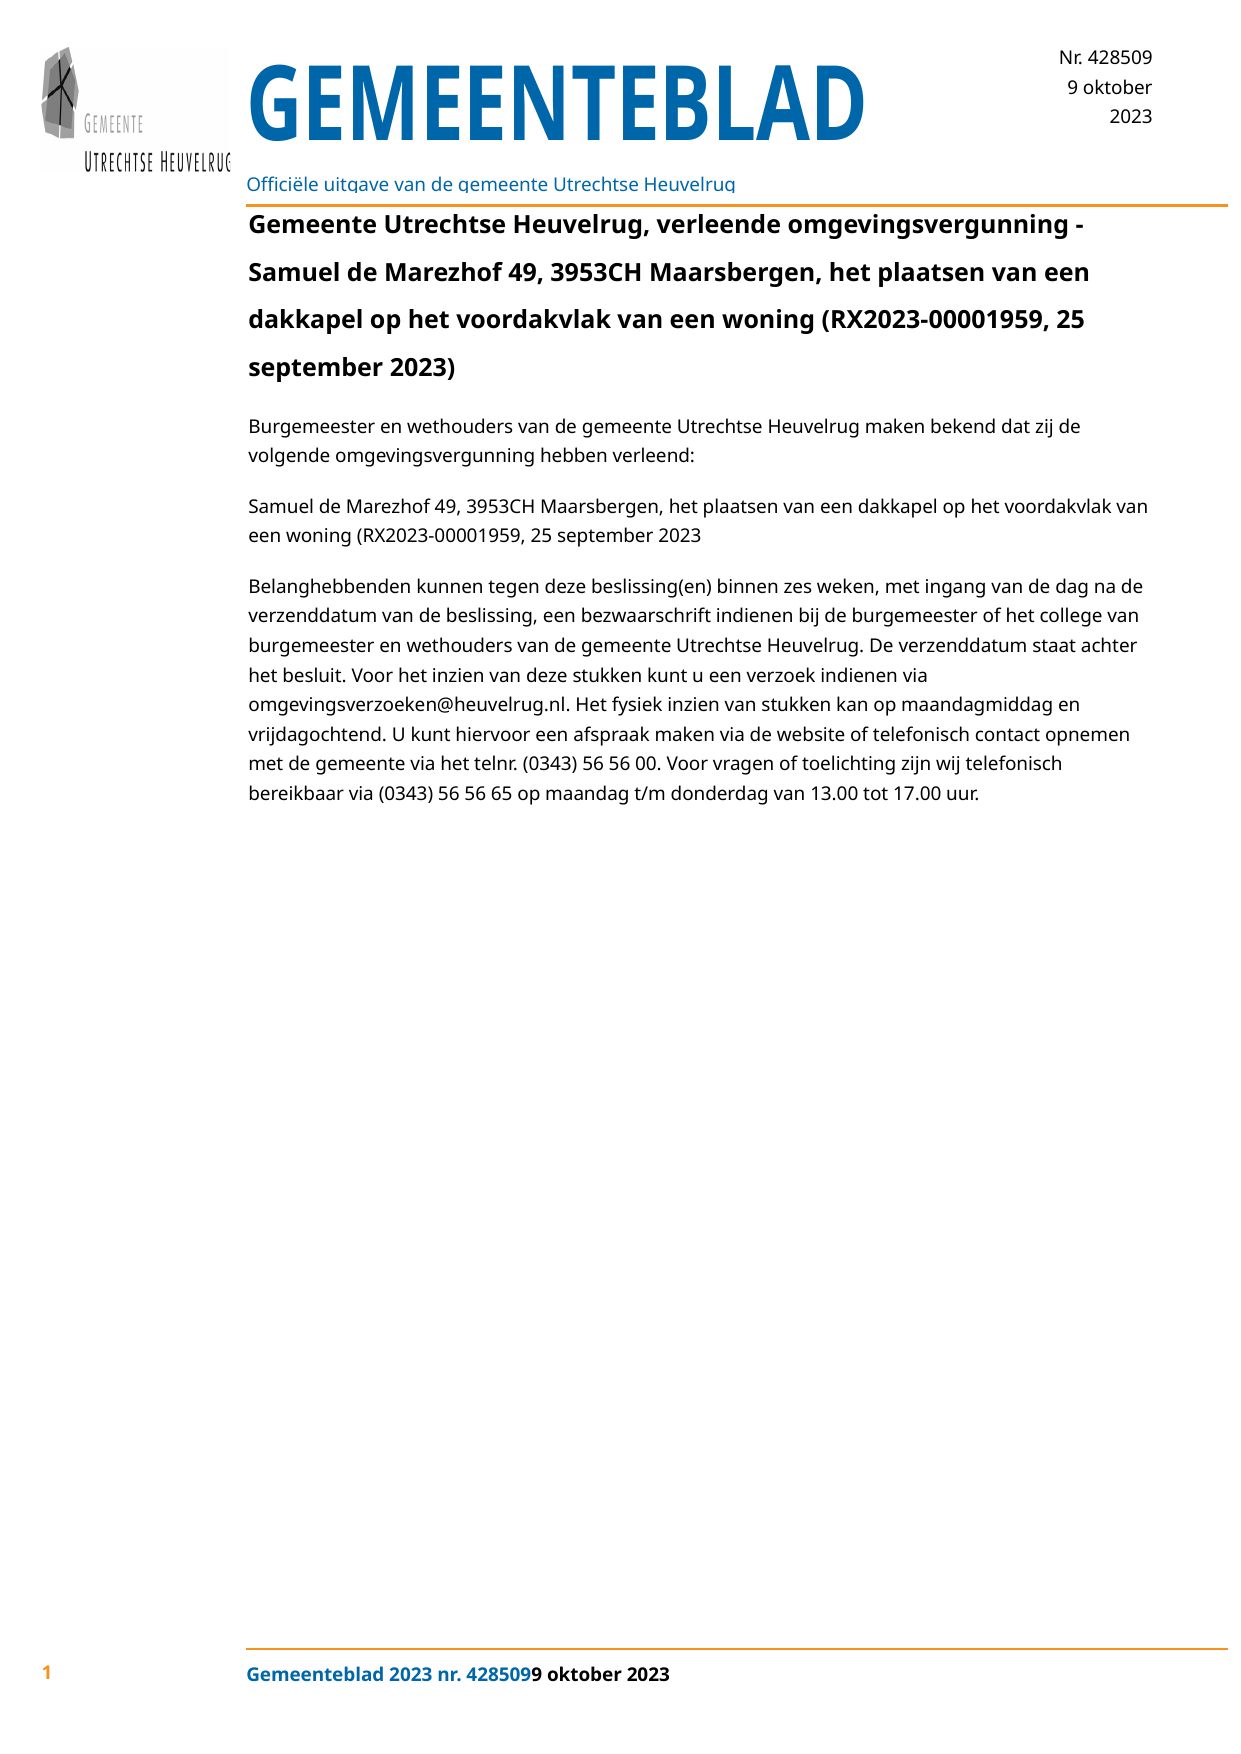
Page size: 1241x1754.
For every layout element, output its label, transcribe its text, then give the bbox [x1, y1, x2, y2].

text Samuel de Marezhof 49, 3953CH Maarsbergen, het plaatsen van een dakkapel op het voordakvlak van een woning (RX2023-00001959, 25 september 2023 [248, 493, 1152, 548]
text Burgemeester en wethouders van de gemeente Utrechtse Heuvelrug maken bekend dat zij de volgende omgevingsvergunning hebben verleend: [248, 413, 1152, 468]
text Gemeente Utrechtse Heuvelrug, verleende omgevingsvergunning - Samuel de Marezhof 49, 3953CH Maarsbergen, het plaatsen van een dakkapel op het voordakvlak van een woning (RX2023-00001959, 25 september 2023) [248, 207, 1152, 384]
picture [41, 47, 231, 172]
text Belanghebbenden kunnen tegen deze beslissing(en) binnen zes weken, met ingang van de dag na de verzenddatum van de beslissing, een bezwaarschrift indienen bij de burgemeester of het college van burgemeester en wethouders van de gemeente Utrechtse Heuvelrug. De verzenddatum staat achter het besluit. Voor het inzien van deze stukken kunt u een verzoek indienen via omgevingsverzoeken@heuvelrug.nl. Het fysiek inzien van stukken kan op maandagmiddag en vrijdagochtend. U kunt hiervoor een afspraak maken via de website of telefonisch contact opnemen met de gemeente via het telnr. (0343) 56 56 00. Voor vragen of toelichting zijn wij telefonisch bereikbaar via (0343) 56 56 65 op maandag t/m donderdag van 13.00 tot 17.00 uur. [248, 573, 1152, 806]
